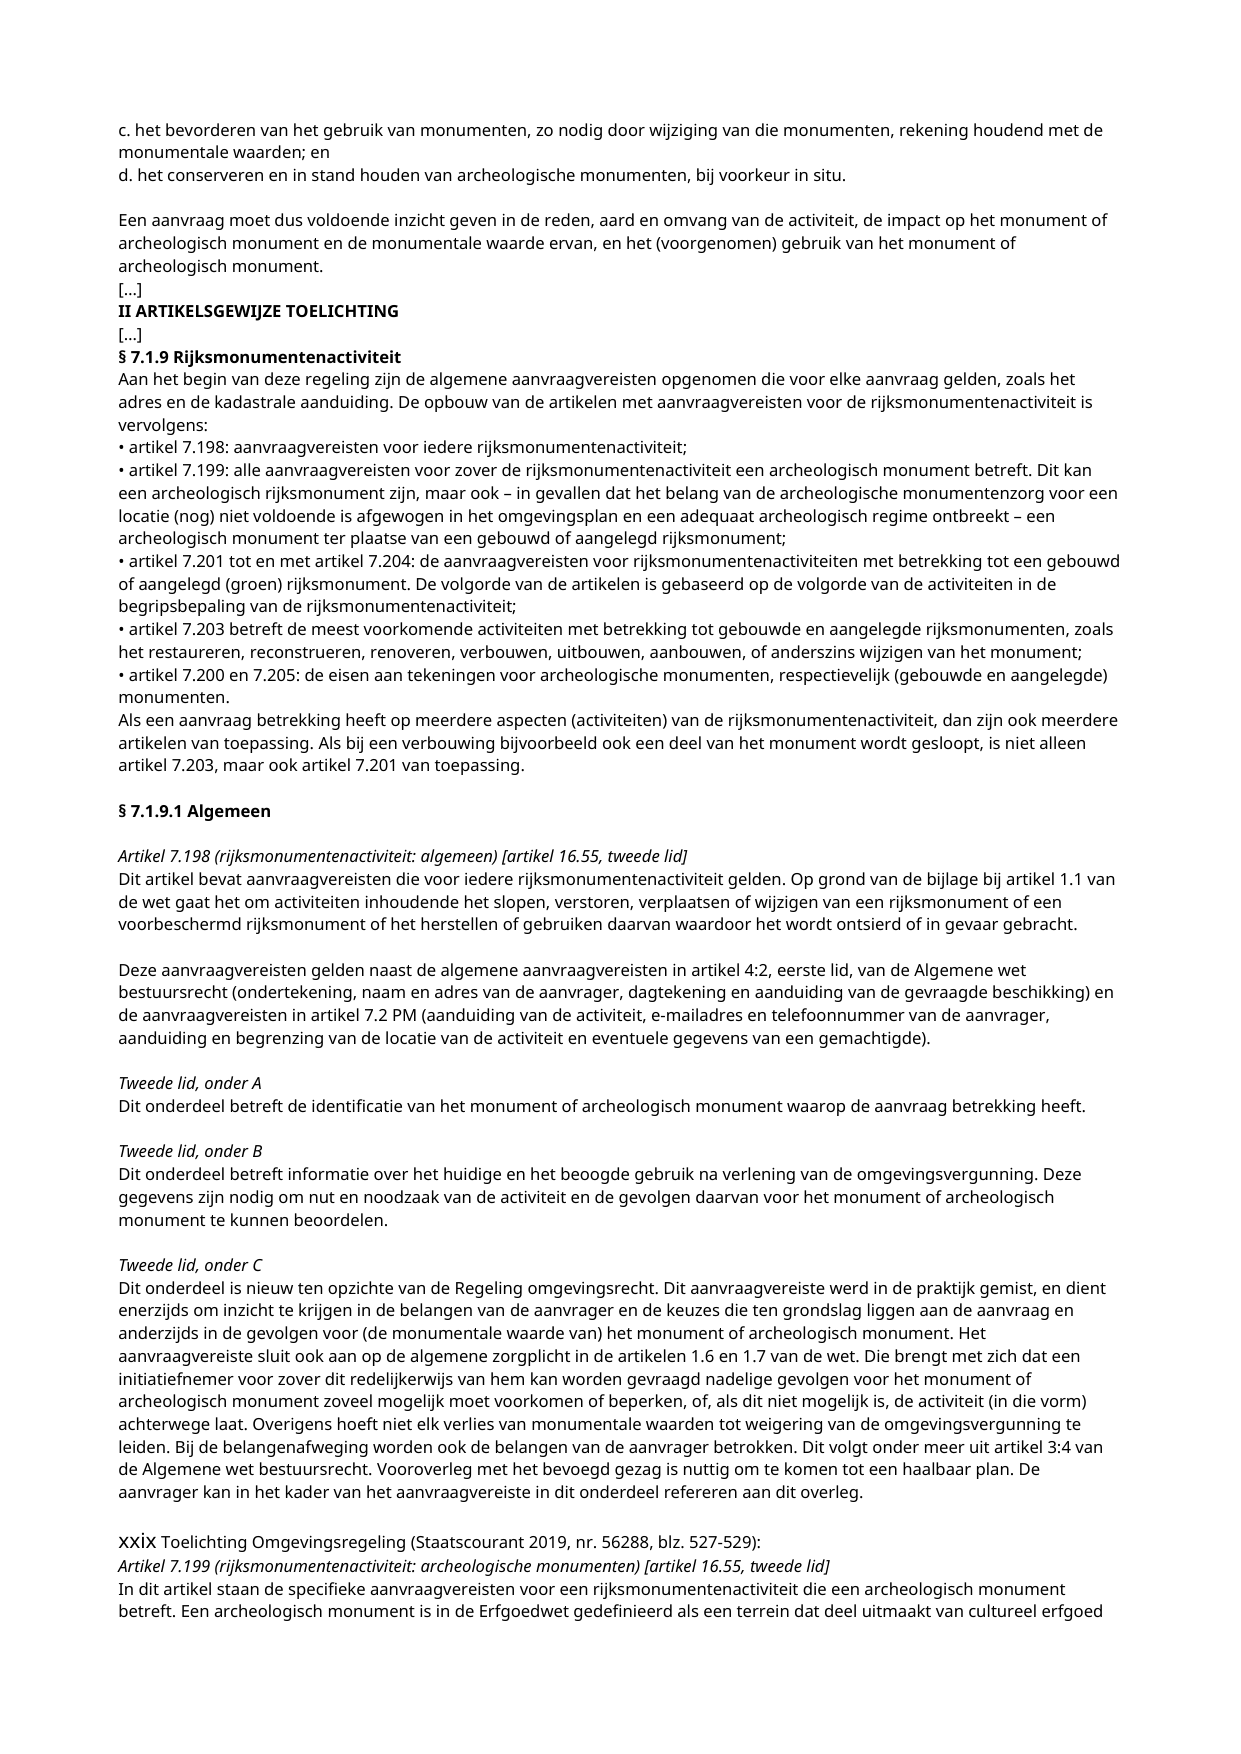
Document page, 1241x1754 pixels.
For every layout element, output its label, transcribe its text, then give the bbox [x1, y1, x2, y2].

text Artikel 7.199 (rijksmonumentenactiviteit: archeologische monumenten) [artikel 16.55, tweede lid] [118, 1554, 1122, 1577]
text […] [118, 277, 1122, 300]
text c. het bevorderen van het gebruik van monumenten, zo nodig door wijziging van die monumenten, rekening houdend met de monumentale waarden; en [118, 118, 1122, 163]
text Tweede lid, onder C [118, 1253, 1122, 1276]
text • artikel 7.203 betreft de meest voorkomende activiteiten met betrekking tot gebouwde en aangelegde rijksmonumenten, zoals het restaureren, reconstrueren, renoveren, verbouwen, uitbouwen, aanbouwen, of anderszins wijzigen van het monument; [118, 618, 1122, 663]
text Deze aanvraagvereisten gelden naast de algemene aanvraagvereisten in artikel 4:2, eerste lid, van de Algemene wet bestuursrecht (ondertekening, naam en adres van de aanvrager, dagtekening en aanduiding van de gevraagde beschikking) en de aanvraagvereisten in artikel 7.2 PM (aanduiding van de activiteit, e-mailadres en telefoonnummer van de aanvrager, aanduiding en begrenzing van de locatie van de activiteit en eventuele gegevens van een gemachtigde). [118, 958, 1122, 1049]
text • artikel 7.201 tot en met artikel 7.204: de aanvraagvereisten voor rijksmonumentenactiviteiten met betrekking tot een gebouwd of aangelegd (groen) rijksmonument. De volgorde van de artikelen is gebaseerd op de volgorde van de activiteiten in de begripsbepaling van de rijksmonumentenactiviteit; [118, 549, 1122, 618]
text Als een aanvraag betrekking heeft op meerdere aspecten (activiteiten) van de rijksmonumentenactiviteit, dan zijn ook meerdere artikelen van toepassing. Als bij een verbouwing bijvoorbeeld ook een deel van het monument wordt gesloopt, is niet alleen artikel 7.203, maar ook artikel 7.201 van toepassing. [118, 708, 1122, 777]
text Toelichting Omgevingsregeling (Staatscourant 2019, nr. 56288, blz. 527-529): [118, 1526, 1122, 1554]
text In dit artikel staan de specifieke aanvraagvereisten voor een rijksmonumentenactiviteit die een archeologisch monument betreft. Een archeologisch monument is in de Erfgoedwet gedefinieerd als een terrein dat deel uitmaakt van cultureel erfgoed [118, 1577, 1122, 1623]
text Dit onderdeel betreft de identificatie van het monument of archeologisch monument waarop de aanvraag betrekking heeft. [118, 1094, 1122, 1117]
text • artikel 7.199: alle aanvraagvereisten voor zover de rijksmonumentenactiviteit een archeologisch monument betreft. Dit kan een archeologisch rijksmonument zijn, maar ook – in gevallen dat het belang van de archeologische monumentenzorg voor een locatie (nog) niet voldoende is afgewogen in het omgevingsplan en een adequaat archeologisch regime ontbreekt – een archeologisch monument ter plaatse van een gebouwd of aangelegd rijksmonument; [118, 459, 1122, 549]
text Dit onderdeel is nieuw ten opzichte van de Regeling omgevingsrecht. Dit aanvraagvereiste werd in de praktijk gemist, en dient enerzijds om inzicht te krijgen in de belangen van de aanvrager en de keuzes die ten grondslag liggen aan de aanvraag en anderzijds in de gevolgen voor (de monumentale waarde van) het monument of archeologisch monument. Het aanvraagvereiste sluit ook aan op de algemene zorgplicht in de artikelen 1.6 en 1.7 van de wet. Die brengt met zich dat een initiatiefnemer voor zover dit redelijkerwijs van hem kan worden gevraagd nadelige gevolgen voor het monument of archeologisch monument zoveel mogelijk moet voorkomen of beperken, of, als dit niet mogelijk is, de activiteit (in die vorm) achterwege laat. Overigens hoeft niet elk verlies van monumentale waarden tot weigering van de omgevingsvergunning te leiden. Bij de belangenafweging worden ook de belangen van de aanvrager betrokken. Dit volgt onder meer uit artikel 3:4 van de Algemene wet bestuursrecht. Vooroverleg met het bevoegd gezag is nuttig om te komen tot een haalbaar plan. De aanvrager kan in het kader van het aanvraagvereiste in dit onderdeel refereren aan dit overleg. [118, 1276, 1122, 1503]
text § 7.1.9.1 Algemeen [118, 799, 1122, 822]
text Een aanvraag moet dus voldoende inzicht geven in de reden, aard en omvang van de activiteit, de impact op het monument of archeologisch monument en de monumentale waarde ervan, en het (voorgenomen) gebruik van het monument of archeologisch monument. [118, 209, 1122, 277]
text Tweede lid, onder B [118, 1140, 1122, 1163]
text • artikel 7.200 en 7.205: de eisen aan tekeningen voor archeologische monumenten, respectievelijk (gebouwde en aangelegde) monumenten. [118, 663, 1122, 708]
text d. het conserveren en in stand houden van archeologische monumenten, bij voorkeur in situ. [118, 163, 1122, 186]
text II ARTIKELSGEWIJZE TOELICHTING [118, 300, 1122, 322]
text • artikel 7.198: aanvraagvereisten voor iedere rijksmonumentenactiviteit; [118, 436, 1122, 459]
text Dit onderdeel betreft informatie over het huidige en het beoogde gebruik na verlening van de omgevingsvergunning. Deze gegevens zijn nodig om nut en noodzaak van de activiteit en de gevolgen daarvan voor het monument of archeologisch monument te kunnen beoordelen. [118, 1163, 1122, 1231]
text […] [118, 322, 1122, 345]
text Dit artikel bevat aanvraagvereisten die voor iedere rijksmonumentenactiviteit gelden. Op grond van de bijlage bij artikel 1.1 van de wet gaat het om activiteiten inhoudende het slopen, verstoren, verplaatsen of wijzigen van een rijksmonument of een voorbeschermd rijksmonument of het herstellen of gebruiken daarvan waardoor het wordt ontsierd of in gevaar gebracht. [118, 867, 1122, 936]
text Artikel 7.198 (rijksmonumentenactiviteit: algemeen) [artikel 16.55, tweede lid] [118, 845, 1122, 867]
text Aan het begin van deze regeling zijn de algemene aanvraagvereisten opgenomen die voor elke aanvraag gelden, zoals het adres en de kadastrale aanduiding. De opbouw van de artikelen met aanvraagvereisten voor de rijksmonumentenactiviteit is vervolgens: [118, 368, 1122, 436]
text Tweede lid, onder A [118, 1072, 1122, 1094]
text § 7.1.9 Rijksmonumentenactiviteit [118, 345, 1122, 368]
